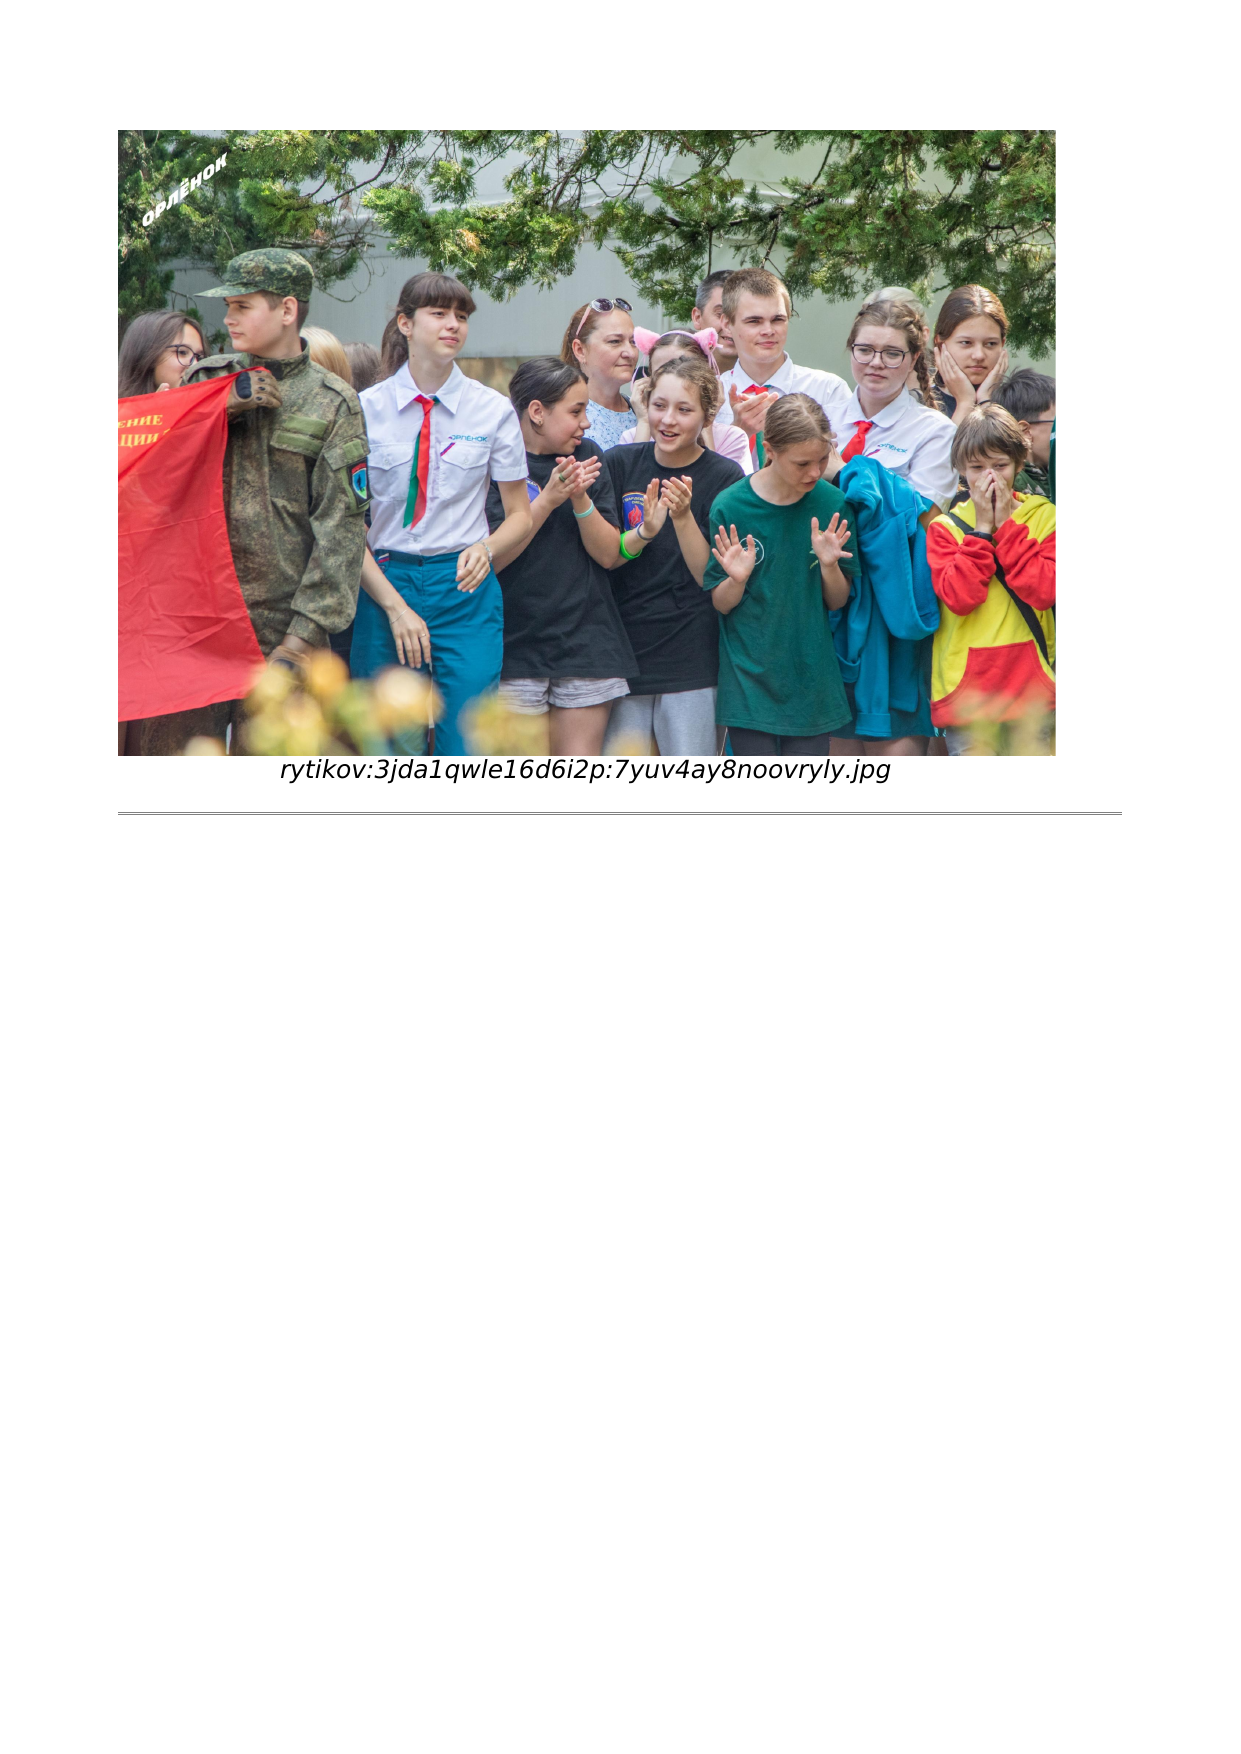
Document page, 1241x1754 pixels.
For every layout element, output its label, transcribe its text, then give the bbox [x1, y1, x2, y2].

text rytikov:3jda1qwle16d6i2p:7yuv4ay8noovryly.jpg [118, 756, 1056, 785]
picture [118, 130, 1056, 756]
